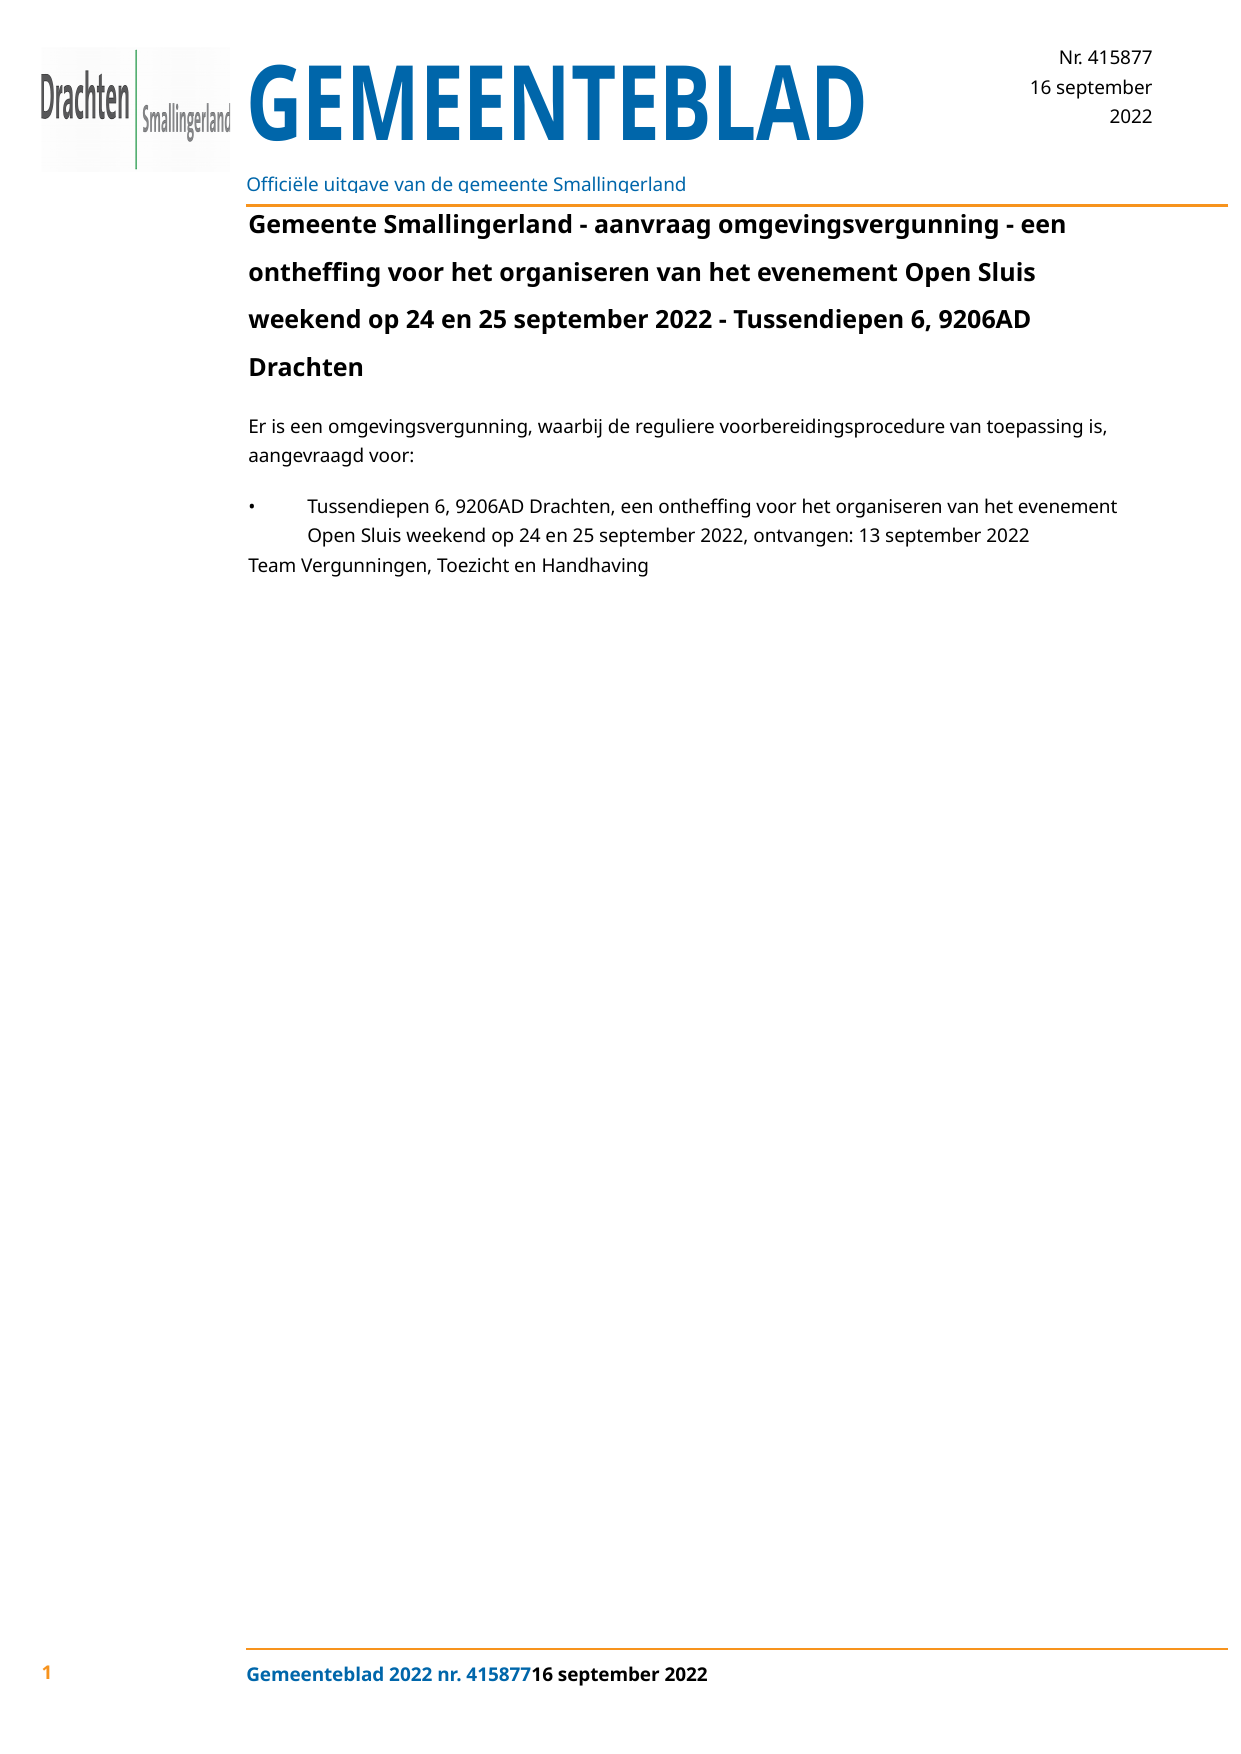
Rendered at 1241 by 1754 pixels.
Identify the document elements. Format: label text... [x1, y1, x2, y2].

picture [41, 47, 231, 172]
list Tussendiepen 6, 9206AD Drachten, een ontheffing voor het organiseren van het evenement Open Sluis weekend op 24 en 25 september 2022, ontvangen: 13 september 2022 [248, 493, 1152, 548]
text Team Vergunningen, Toezicht en Handhaving [248, 552, 1152, 578]
text Gemeente Smallingerland - aanvraag omgevingsvergunning - een ontheffing voor het organiseren van het evenement Open Sluis weekend op 24 en 25 september 2022 - Tussendiepen 6, 9206AD Drachten [248, 207, 1152, 384]
text Er is een omgevingsvergunning, waarbij de reguliere voorbereidingsprocedure van toepassing is, aangevraagd voor: [248, 413, 1152, 468]
